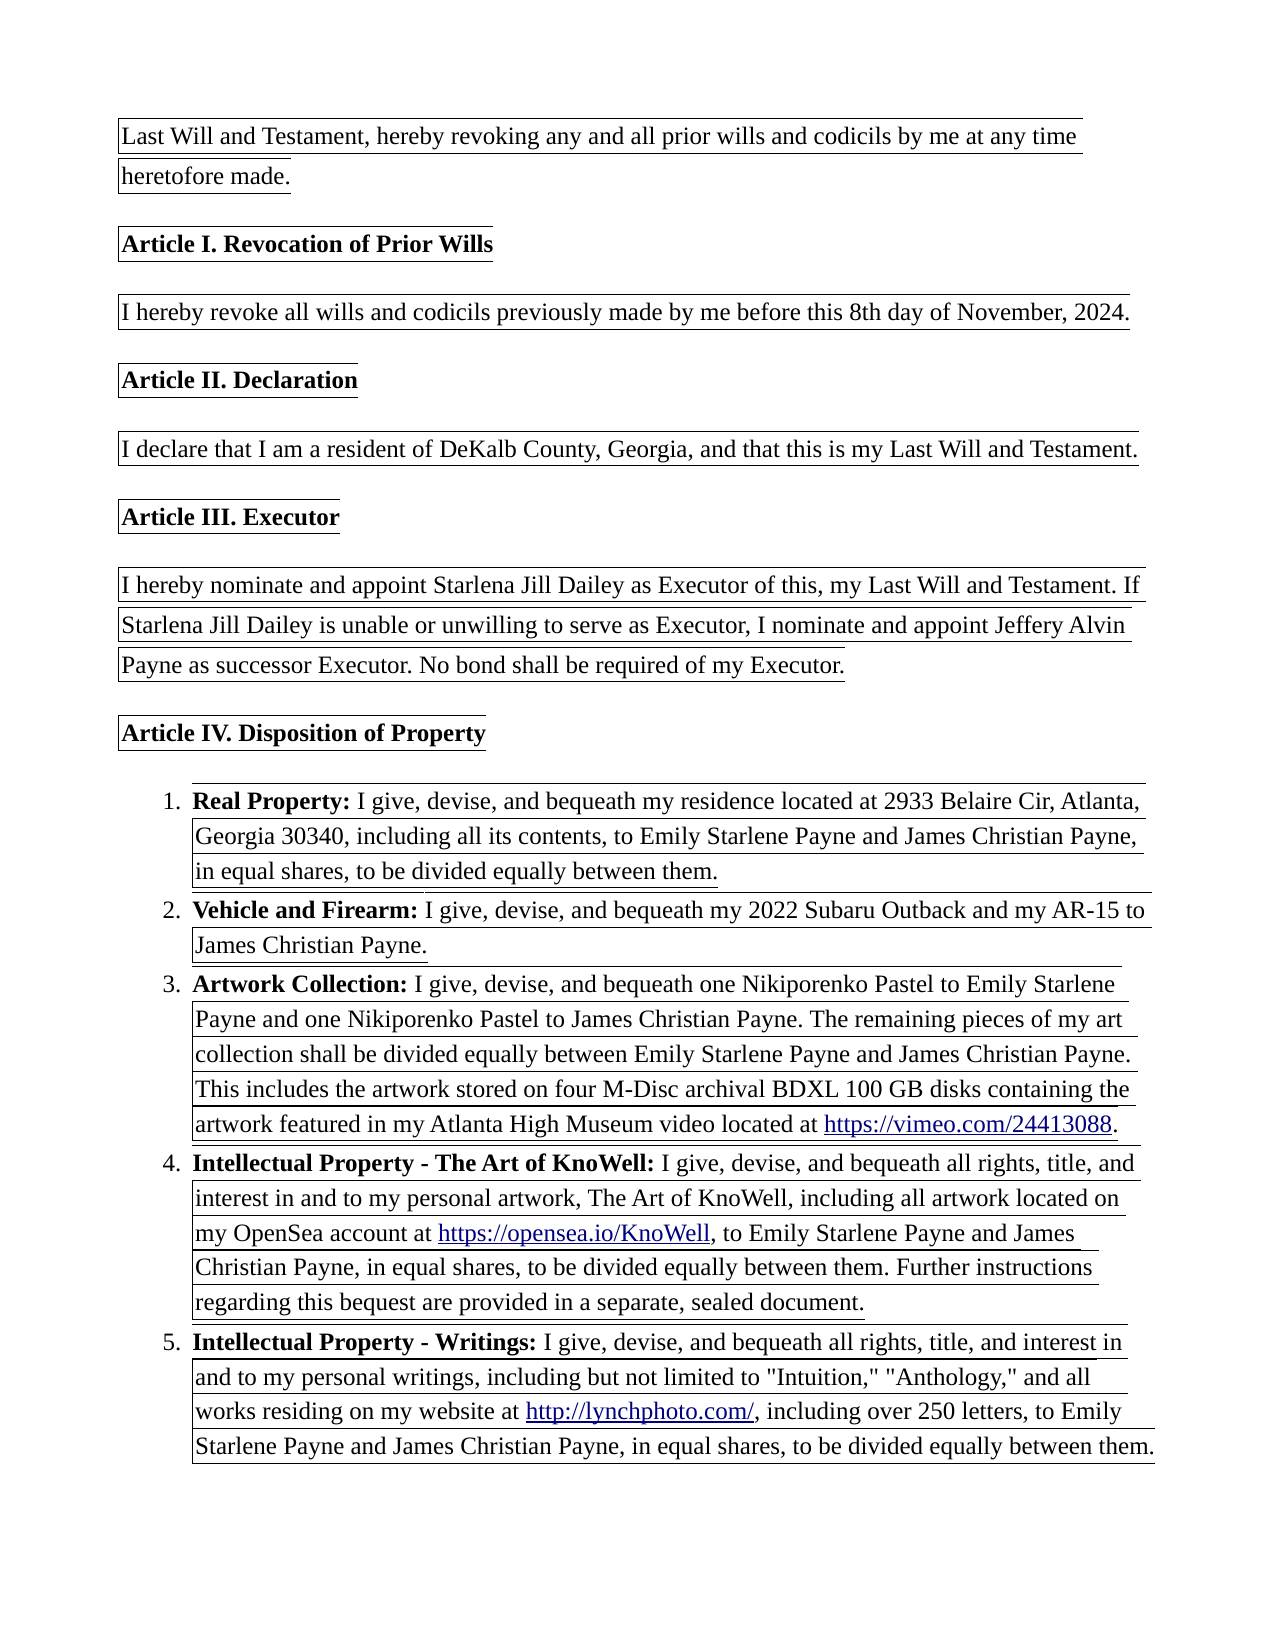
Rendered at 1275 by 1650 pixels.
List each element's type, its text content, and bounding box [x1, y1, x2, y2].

text Article III. Executor [119, 499, 1157, 533]
text I declare that I am a resident of DeKalb County, Georgia, and that this is my Last Will and Testament. [119, 431, 1157, 465]
list Vehicle and Firearm: I give, devise, and bequeath my 2022 Subaru Outback and my AR-15 to James Christian Payne. [162, 892, 1157, 962]
text Article I. Revocation of Prior Wills [119, 226, 1157, 261]
list Intellectual Property - Writings: I give, devise, and bequeath all rights, title, and interest in and to my personal writings, including but not limited to "Intuition," "Anthology," and all works residing on my website at http://lynchphoto.com/, including over 250 letters, to Emily Starlene Payne and James Christian Payne, in equal shares, to be divided equally between them. [162, 1324, 1157, 1463]
list Artwork Collection: I give, devise, and bequeath one Nikiporenko Pastel to Emily Starlene Payne and one Nikiporenko Pastel to James Christian Payne. The remaining pieces of my art collection shall be divided equally between Emily Starlene Payne and James Christian Payne. This includes the artwork stored on four M-Disc archival BDXL 100 GB disks containing the artwork featured in my Atlanta High Museum video located at https://vimeo.com/24413088. [162, 966, 1157, 1140]
text I hereby revoke all wills and codicils previously made by me before this 8th day of November, 2024. [119, 294, 1157, 329]
list Real Property: I give, devise, and bequeath my residence located at 2933 Belaire Cir, Atlanta, Georgia 30340, including all its contents, to Emily Starlene Payne and James Christian Payne, in equal shares, to be divided equally between them. [162, 783, 1157, 887]
text Last Will and Testament, hereby revoking any and all prior wills and codicils by me at any time heretofore made. [118, 118, 1157, 193]
list Intellectual Property - The Art of KnoWell: I give, devise, and bequeath all rights, title, and interest in and to my personal artwork, The Art of KnoWell, including all artwork located on my OpenSea account at https://opensea.io/KnoWell, to Emily Starlene Payne and James Christian Payne, in equal shares, to be divided equally between them. Further instructions regarding this bequest are provided in a separate, sealed document. [162, 1145, 1157, 1319]
text Article IV. Disposition of Property [119, 715, 1157, 750]
text I hereby nominate and appoint Starlena Jill Dailey as Executor of this, my Last Will and Testament. If Starlena Jill Dailey is unable or unwilling to serve as Executor, I nominate and appoint Jeffery Alvin Payne as successor Executor. No bond shall be required of my Executor. [118, 567, 1157, 682]
text Article II. Declaration [118, 362, 1157, 397]
